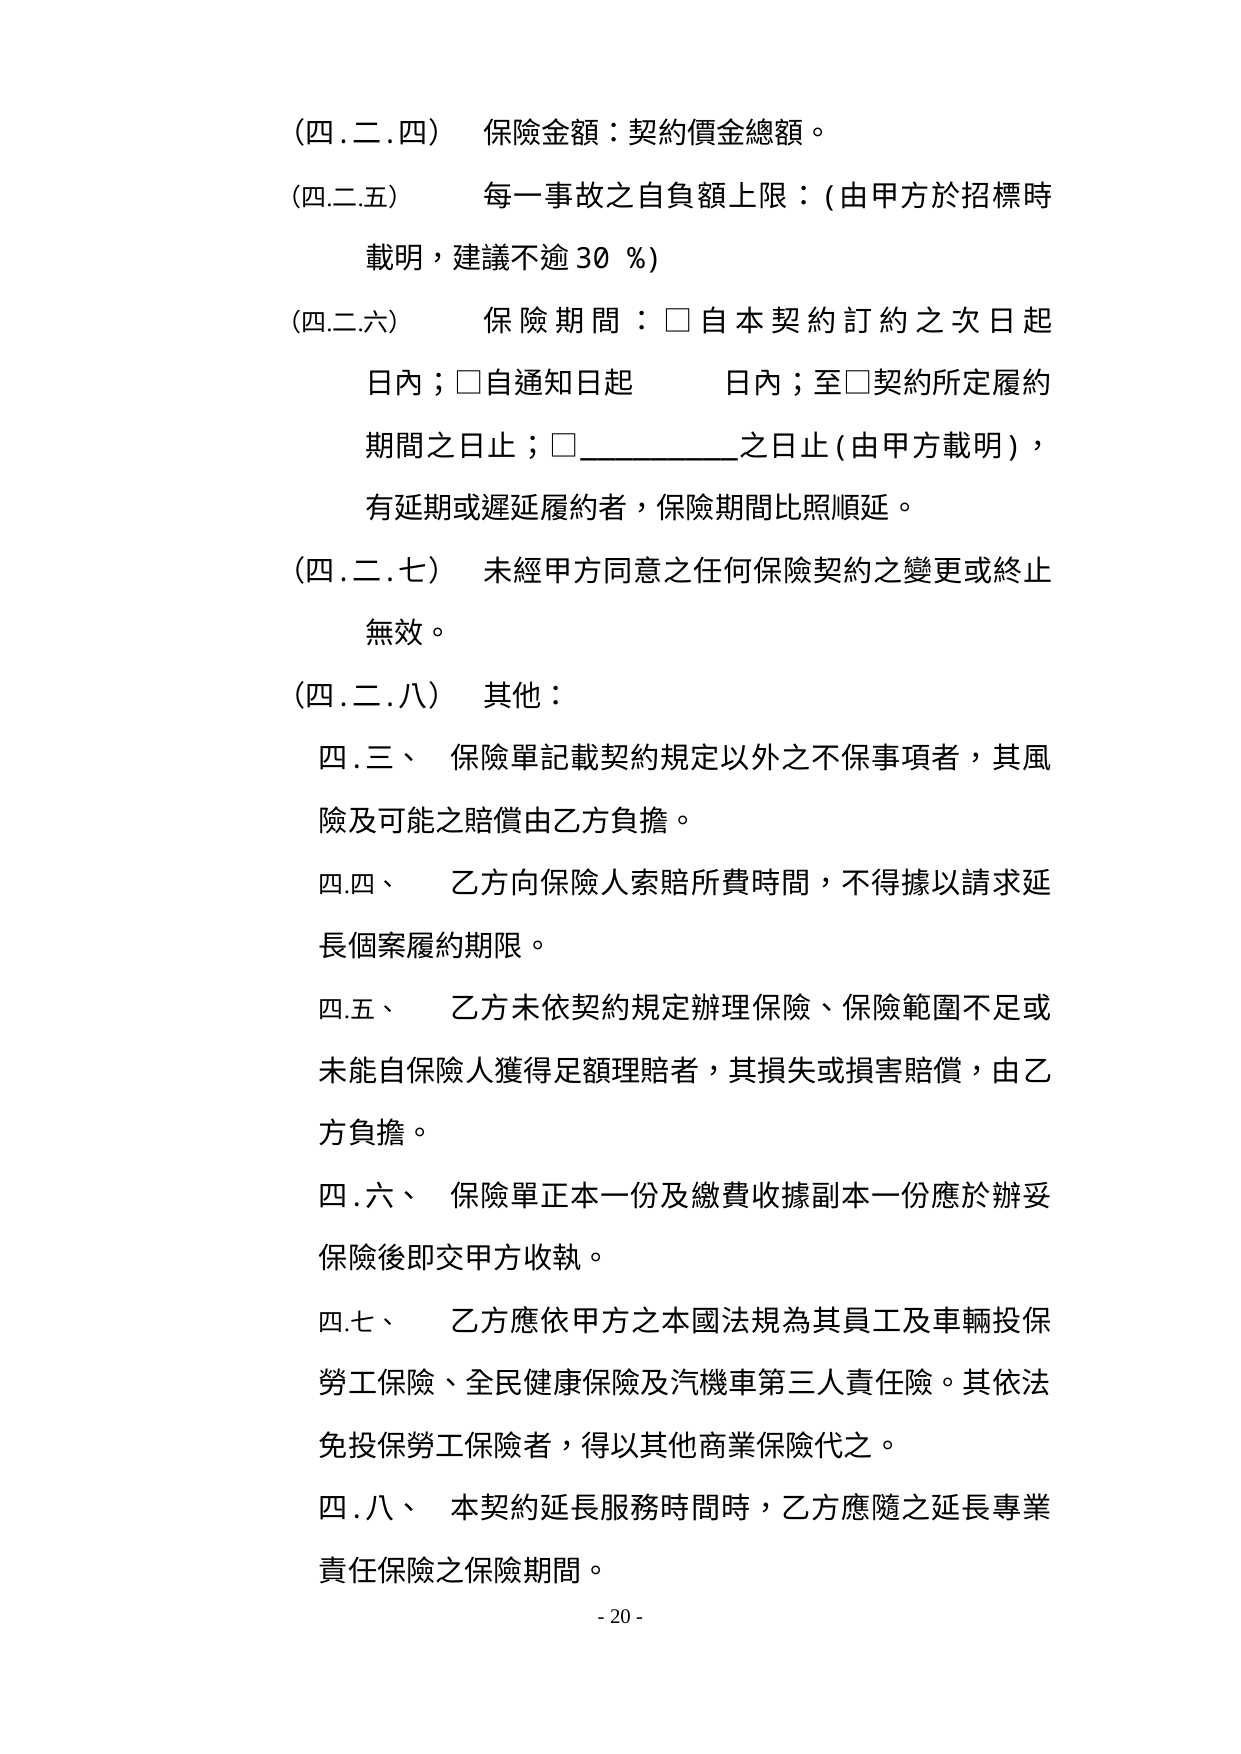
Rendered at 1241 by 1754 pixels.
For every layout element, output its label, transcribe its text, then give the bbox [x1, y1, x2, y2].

list 保險單記載契約規定以外之不保事項者，其風險及可能之賠償由乙方負擔。 [319, 714, 1053, 839]
list 乙方應依甲方之本國法規為其員工及車輛投保勞工保險、全民健康保險及汽機車第三人責任險。其依法免投保勞工保險者，得以其他商業保險代之。 [319, 1277, 1053, 1464]
list 保險期間：□自本契約訂約之次日起 日內；□自通知日起 日內；至□契約所定履約期間之日止；□_________之日止(由甲方載明)，有延期或遲延履約者，保險期間比照順延。 [276, 277, 1053, 527]
list 未經甲方同意之任何保險契約之變更或終止，無效。 [276, 527, 1053, 652]
list 乙方未依契約規定辦理保險、保險範圍不足或未能自保險人獲得足額理賠者，其損失或損害賠償，由乙方負擔。 [319, 964, 1053, 1152]
list 本契約延長服務時間時，乙方應隨之延長專業責任保險之保險期間。 [319, 1464, 1053, 1589]
list 每一事故之自負額上限：(由甲方於招標時載明，建議不逾30 %) [276, 152, 1053, 277]
list 保險單正本一份及繳費收據副本一份應於辦妥保險後即交甲方收執。 [319, 1152, 1053, 1277]
list 保險金額：契約價金總額。 [276, 89, 1053, 152]
list 乙方向保險人索賠所費時間，不得據以請求延長個案履約期限。 [319, 839, 1053, 964]
list 其他： [276, 652, 1053, 714]
